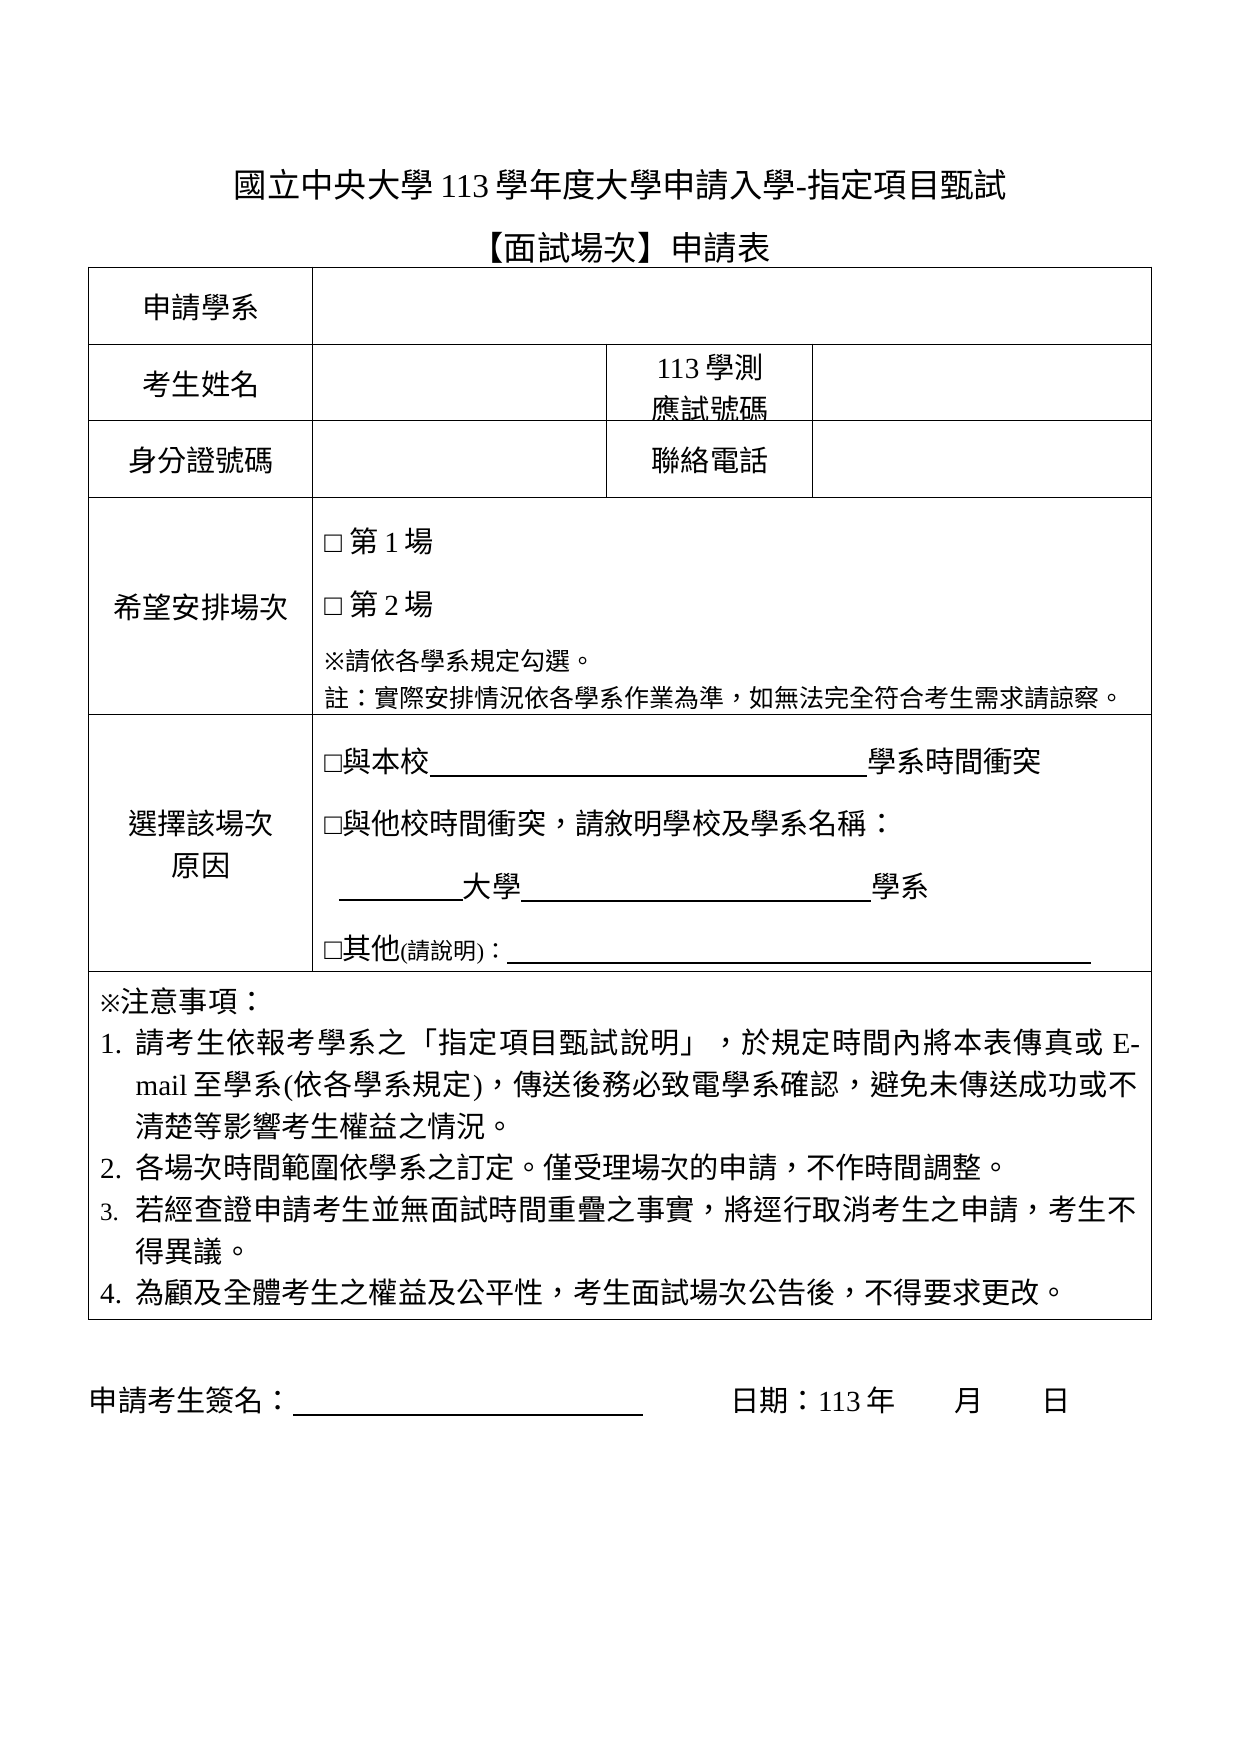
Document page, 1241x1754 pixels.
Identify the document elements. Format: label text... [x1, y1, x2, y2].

table_cell □ 第1場 □ 第2場 ※請依各學系規定勾選。 註：實際安排情況依各學系作業為準，如無法完全符合考生需求請諒察。 [313, 498, 1151, 714]
table_cell 選擇該場次 原因 [89, 715, 312, 971]
table_cell ※注意事項： 請考生依報考學系之「指定項目甄試說明」，於規定時間內將本表傳真或E-mail至學系(依各學系規定)，傳送後務必致電學系確認，避免未傳送成功或不清楚等影響考生權益之情況。 各場次時間範圍依學系之訂定。僅受理場次的申請，不作時間調整。 若經查證申請考生並無面試時間重疊之事實，將逕行取消考生之申請，考生不得異議。 為顧及全體考生之權益及公平性，考生面試場次公告後，不得要求更改。 [89, 972, 1151, 1319]
table_cell 113學測 應試號碼 [607, 345, 812, 420]
table_cell 希望安排場次 [89, 498, 312, 714]
table_cell [313, 345, 606, 420]
table_cell [813, 421, 1151, 497]
text 國立中央大學113學年度大學申請入學-指定項目甄試 [89, 142, 1152, 204]
table_cell [813, 345, 1151, 420]
table_cell □與本校 學系時間衝突 □與他校時間衝突，請敘明學校及學系名稱： 大學 學系 □其他(請說明)： [313, 715, 1151, 971]
table_cell 聯絡電話 [607, 421, 812, 497]
text 申請考生簽名： 日期：113年 月 日 [89, 1357, 1152, 1420]
text 【面試場次】申請表 [89, 204, 1152, 267]
table_cell 身分證號碼 [89, 421, 312, 497]
table_header [313, 268, 1151, 343]
table_cell [313, 421, 606, 497]
table_header 申請學系 [89, 268, 312, 343]
table_cell 考生姓名 [89, 345, 312, 420]
